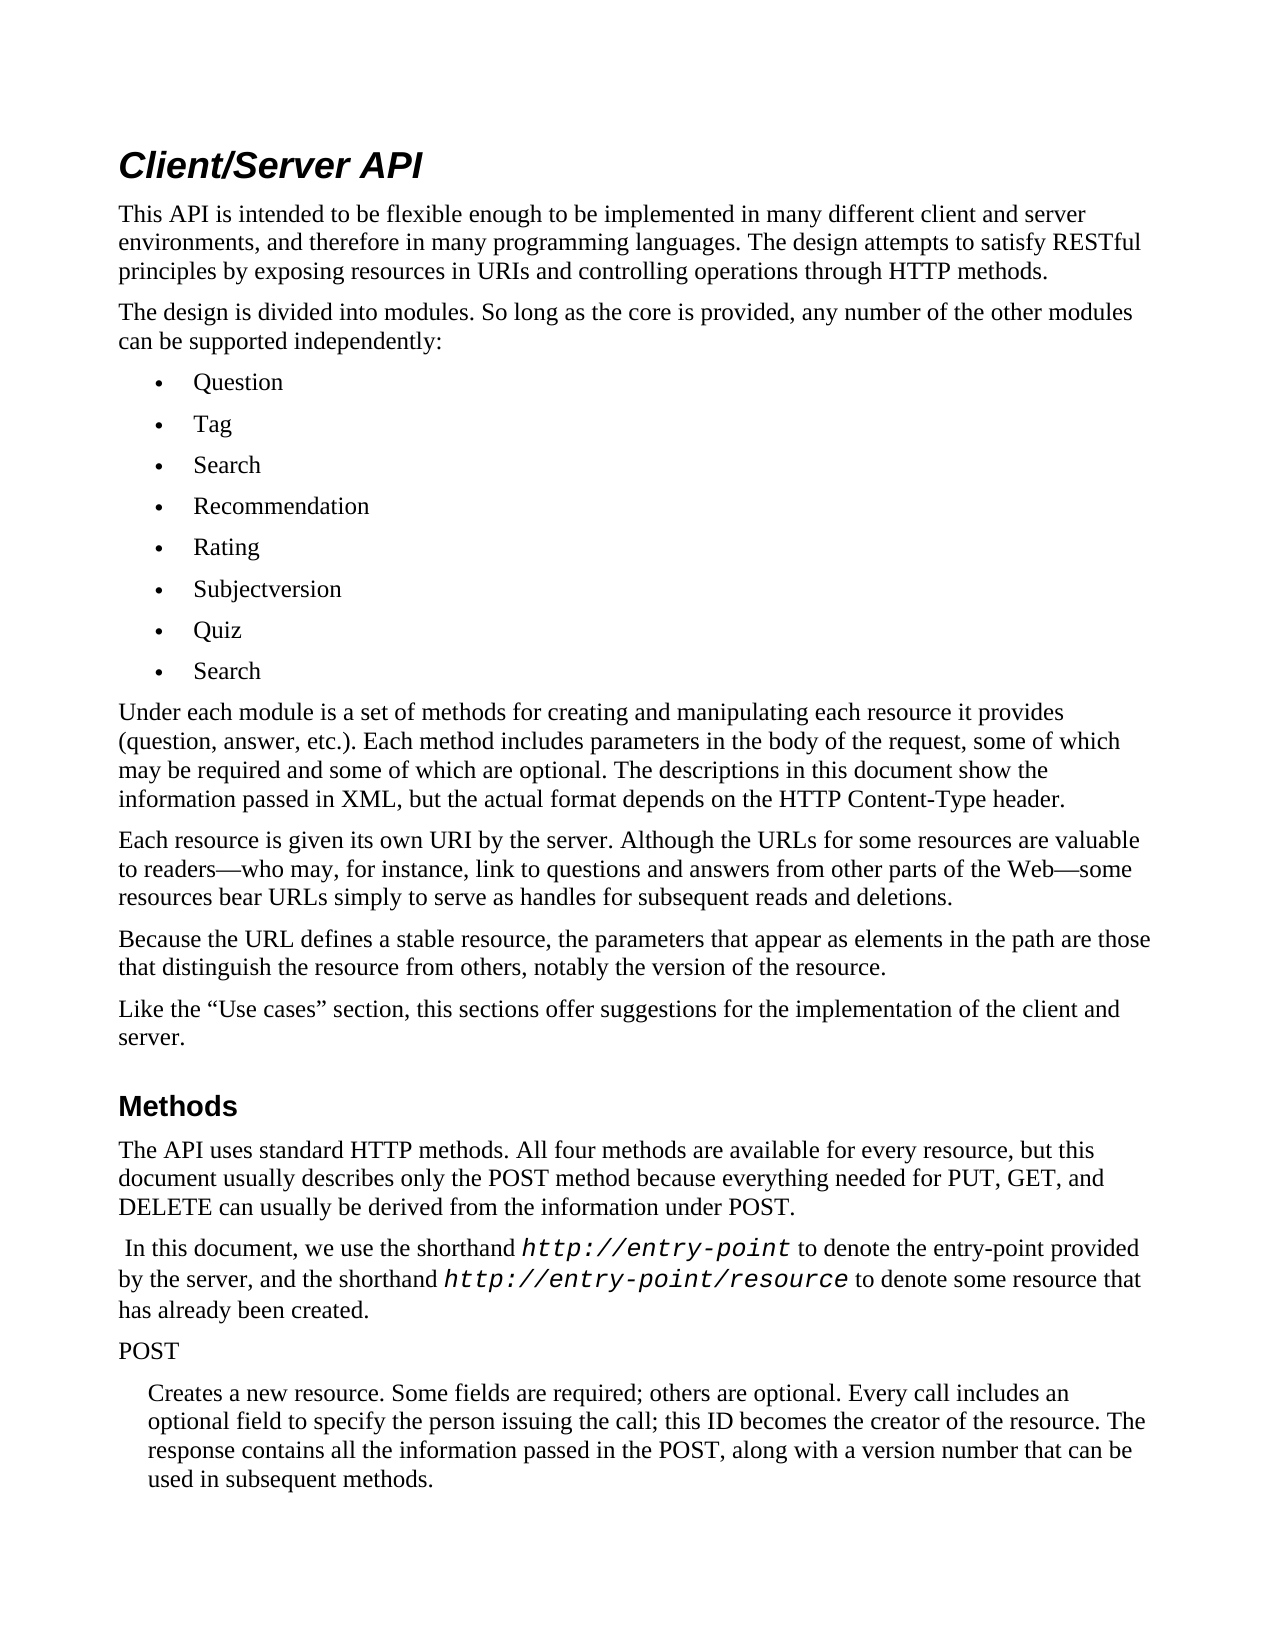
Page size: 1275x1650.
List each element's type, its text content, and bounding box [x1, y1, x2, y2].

subtitle Client/Server API [118, 143, 1157, 186]
text In this document, we use the shorthand http://entry-point to denote the entry-point provided by the server, and the shorthand http://entry-point/resource to denote some resource that has already been created. [118, 1233, 1157, 1324]
text Under each module is a set of methods for creating and manipulating each resource it provides (question, answer, etc.). Each method includes parameters in the body of the request, some of which may be required and some of which are optional. The descriptions in this document show the information passed in XML, but the actual format depends on the HTTP Content-Type header. [118, 697, 1157, 812]
list Question [156, 367, 1157, 396]
text The design is divided into modules. So long as the core is provided, any number of the other modules can be supported independently: [118, 297, 1157, 355]
subtitle Methods [118, 1089, 1157, 1122]
list Tag [156, 409, 1157, 437]
text Each resource is given its own URI by the server. Although the URLs for some resources are valuable to readers—who may, for instance, link to questions and answers from other parts of the Web—some resources bear URLs simply to serve as handles for subsequent reads and deletions. [118, 825, 1157, 911]
text POST [118, 1336, 1157, 1365]
list Search [156, 450, 1157, 479]
text Creates a new resource. Some fields are required; others are optional. Every call includes an optional field to specify the person issuing the call; this ID becomes the creator of the resource. The response contains all the information passed in the POST, along with a version number that can be used in subsequent methods. [148, 1378, 1157, 1493]
text Because the URL defines a stable resource, the parameters that appear as elements in the path are those that distinguish the resource from others, notably the version of the resource. [118, 924, 1157, 981]
text The API uses standard HTTP methods. All four methods are available for every resource, but this document usually describes only the POST method because everything needed for PUT, GET, and DELETE can usually be derived from the information under POST. [118, 1135, 1157, 1221]
list Recommendation [156, 491, 1157, 520]
list Search [156, 656, 1157, 685]
list Quiz [156, 615, 1157, 644]
list Rating [156, 532, 1157, 561]
text Like the “Use cases” section, this sections offer suggestions for the implementation of the client and server. [118, 994, 1157, 1051]
list Subjectversion [156, 574, 1157, 602]
text This API is intended to be flexible enough to be implemented in many different client and server environments, and therefore in many programming languages. The design attempts to satisfy RESTful principles by exposing resources in URIs and controlling operations through HTTP methods. [118, 199, 1157, 285]
